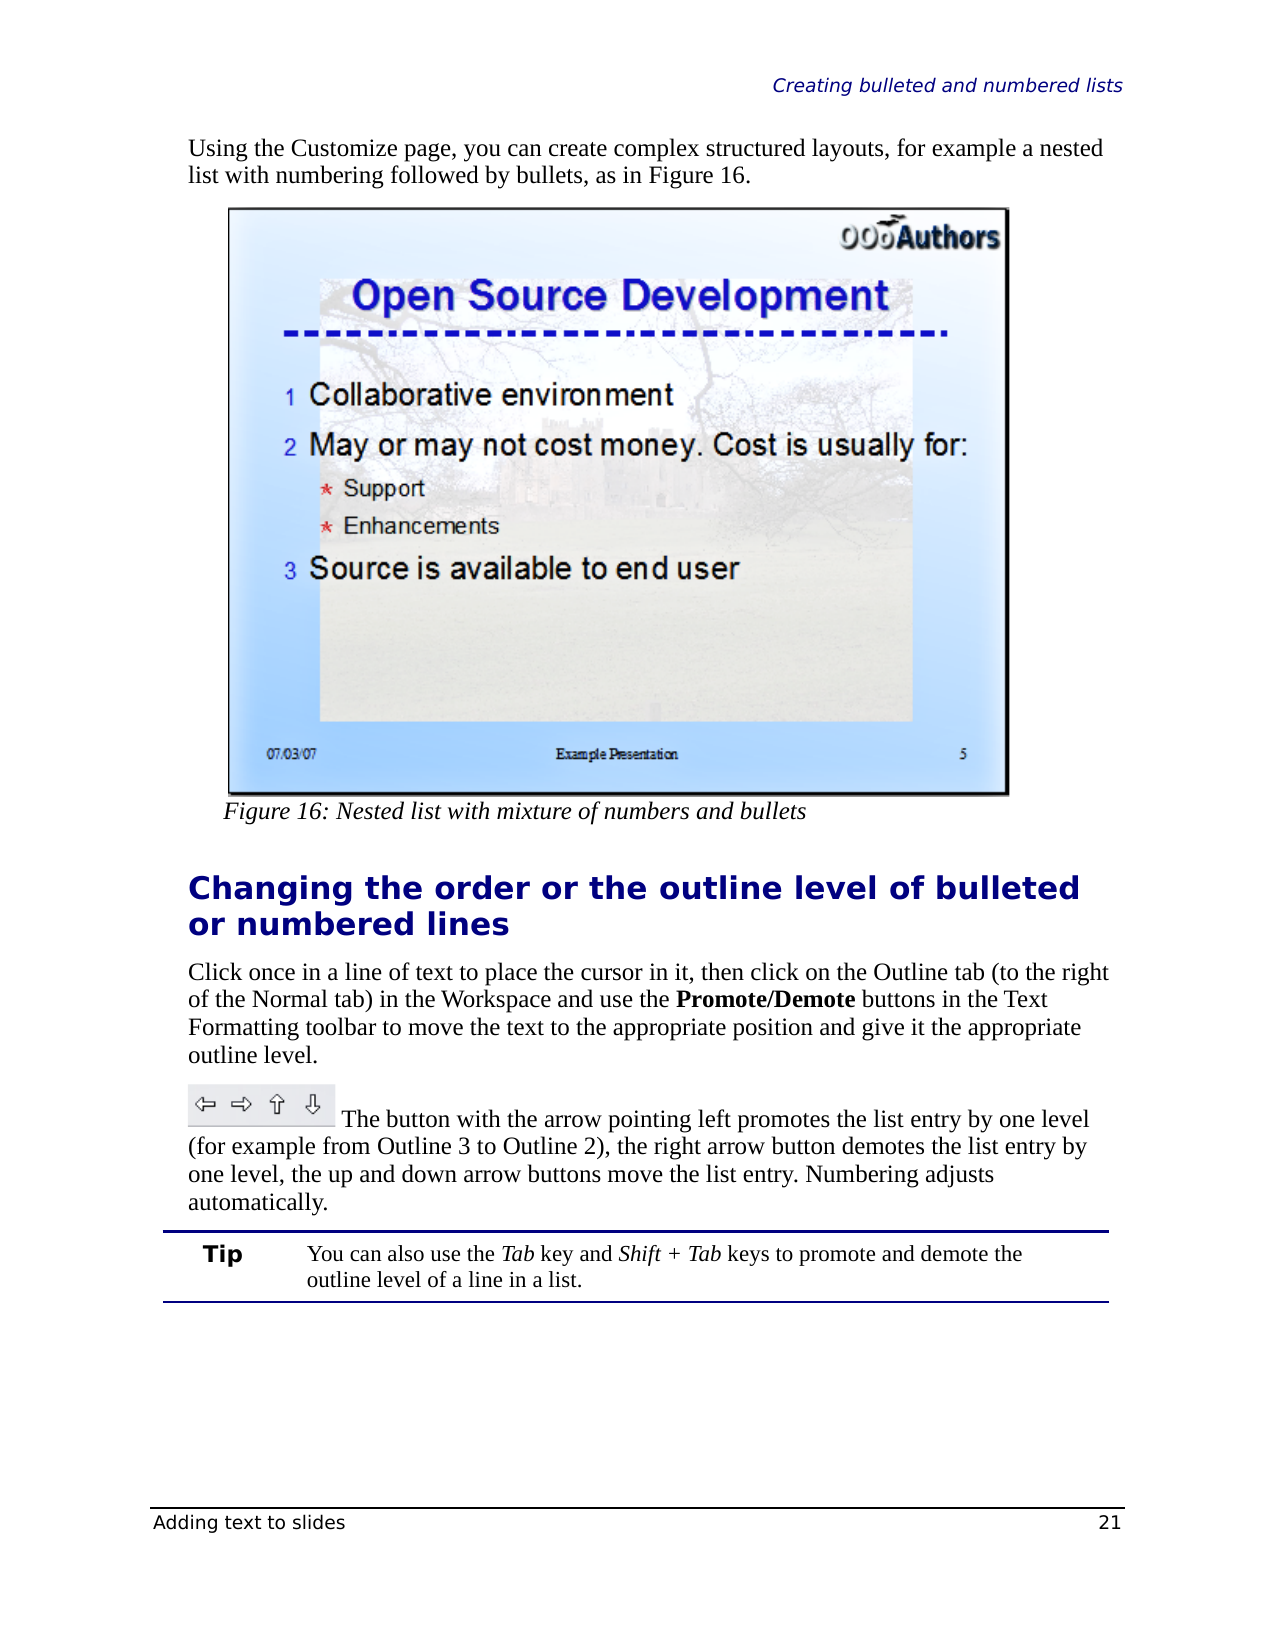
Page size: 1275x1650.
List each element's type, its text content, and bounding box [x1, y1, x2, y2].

picture [228, 207, 1010, 797]
table_header You can also use the Tab key and Shift + Tab keys to promote and demote the outline level of a line in a list. [283, 1233, 1109, 1301]
table_header Tip [163, 1233, 283, 1301]
text Click once in a line of text to place the cursor in it, then click on the Outline tab (to the right of the Normal tab) in the Workspace and use the Promote/Demote buttons in the Text Formatting toolbar to move the text to the appropriate position and give it the appropriate outline level. [188, 958, 1125, 1068]
text Figure 16: Nested list with mixture of numbers and bullets [223, 208, 1014, 824]
text Using the Customize page, you can create complex structured layouts, for example a nested list with numbering followed by bullets, as in Figure 16. [188, 134, 1125, 189]
subtitle Changing the order or the outline level of bulleted or numbered lines [188, 870, 1125, 943]
text The button with the arrow pointing left promotes the list entry by one level (for example from Outline 3 to Outline 2), the right arrow button demotes the list entry by one level, the up and down arrow buttons move the list entry. Numbering adjusts automatically. [188, 1083, 1125, 1216]
picture [187, 1083, 336, 1127]
